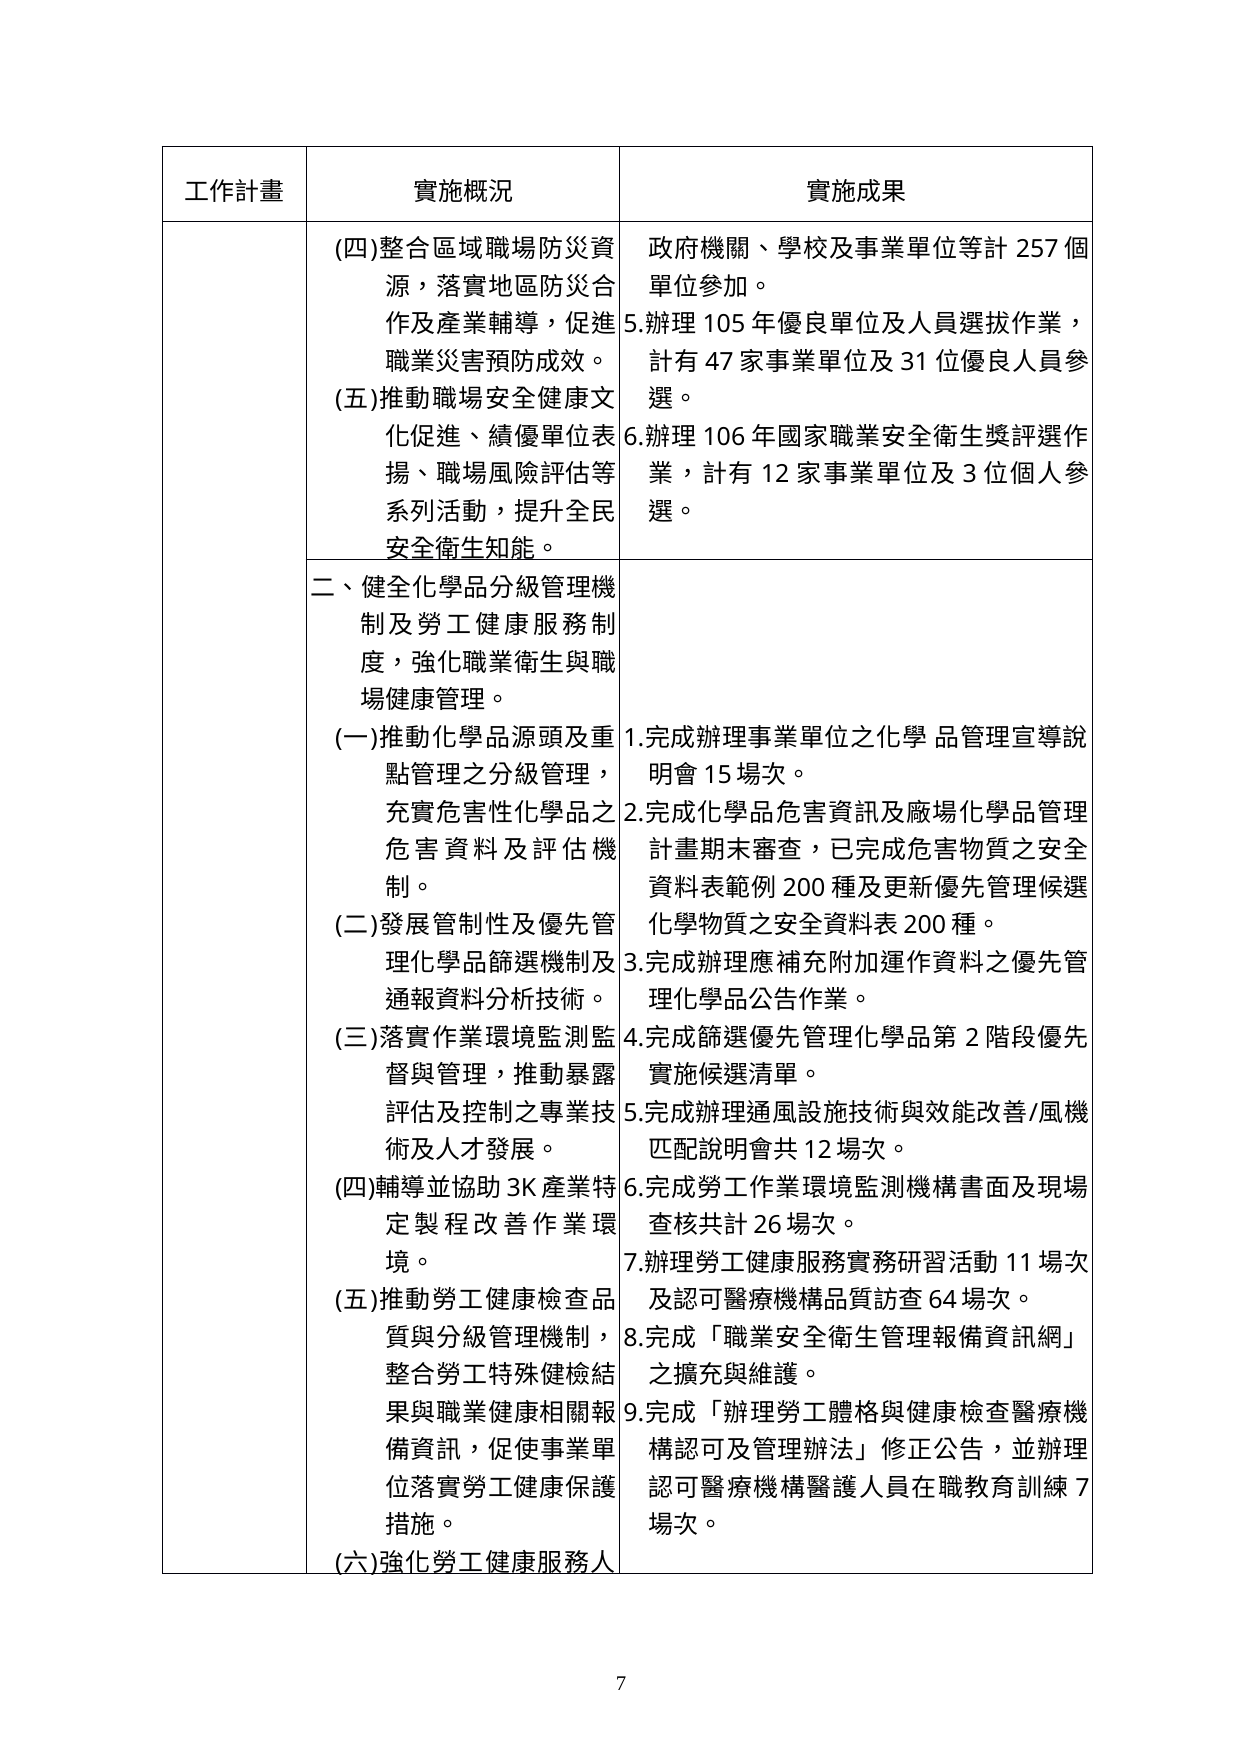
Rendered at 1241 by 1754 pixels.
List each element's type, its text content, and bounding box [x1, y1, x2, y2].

table_cell [163, 222, 306, 1573]
table_cell 1.完成辦理事業單位之化學 品管理宣導說明會15場次。 2.完成化學品危害資訊及廠場化學品管理計畫期末審查，已完成危害物質之安全資料表範例200種及更新優先管理候選化學物質之安全資料表200種。 3.完成辦理應補充附加運作資料之優先管理化學品公告作業。 4.完成篩選優先管理化學品第2階段優先實施候選清單。 5.完成辦理通風設施技術與效能改善/風機匹配說明會共12場次。 6.完成勞工作業環境監測機構書面及現場查核共計26場次。 7.辦理勞工健康服務實務研習活動11場次及認可醫療機構品質訪查64場次。 8.完成「職業安全衛生管理報備資訊網」之擴充與維護。 9.完成「辦理勞工體格與健康檢查醫療機構認可及管理辦法」修正公告，並辦理認可醫療機構醫護人員在職教育訓練7場次。 [620, 560, 1092, 1573]
table_header 實施概況 [307, 147, 619, 221]
table_header 實施成果 [620, 147, 1092, 221]
table_cell 政府機關、學校及事業單位等計257個單位參加。 5.辦理105年優良單位及人員選拔作業，計有47家事業單位及31位優良人員參選。 6.辦理106年國家職業安全衛生獎評選作業，計有12家事業單位及3位個人參選。 [620, 222, 1092, 559]
table_header 工作計畫 [163, 147, 306, 221]
table_cell 二、健全化學品分級管理機制及勞工健康服務制度，強化職業衛生與職場健康管理。 (一)推動化學品源頭及重點管理之分級管理，充實危害性化學品之危害資料及評估機制。 (二)發展管制性及優先管理化學品篩選機制及通報資料分析技術。 (三)落實作業環境監測監督與管理，推動暴露評估及控制之專業技術及人才發展。 (四)輔導並協助3K產業特定製程改善作業環境。 (五)推動勞工健康檢查品質與分級管理機制，整合勞工特殊健檢結果與職業健康相關報備資訊，促使事業單位落實勞工健康保護措施。 (六)強化勞工健康服務人 [307, 560, 619, 1573]
table_cell (四)整合區域職場防災資源，落實地區防災合作及產業輔導，促進職業災害預防成效。 (五)推動職場安全健康文化促進、績優單位表揚、職場風險評估等系列活動，提升全民安全衛生知能。 [307, 222, 619, 559]
